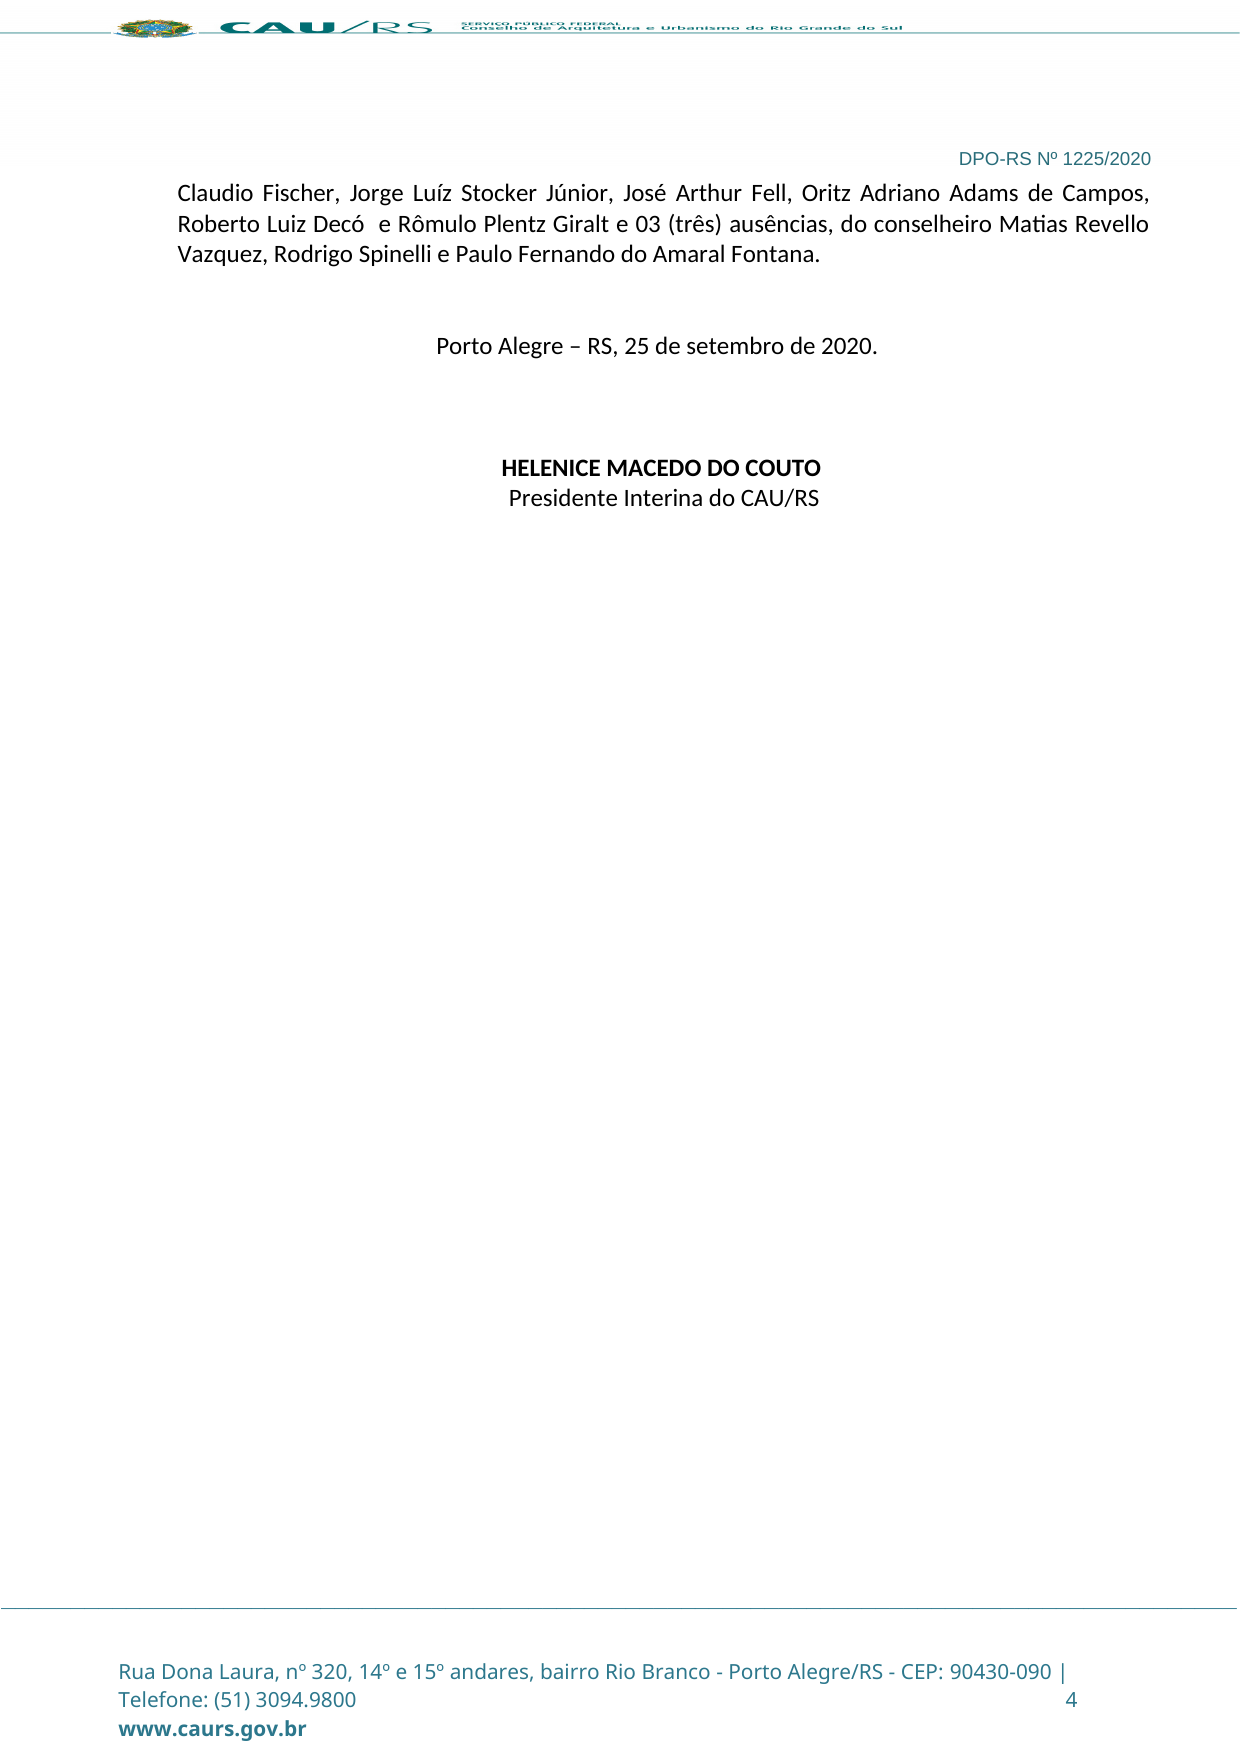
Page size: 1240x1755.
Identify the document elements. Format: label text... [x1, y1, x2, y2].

list Porto Alegre – RS, 25 de setembro de 2020. [177, 330, 1137, 360]
text Presidente Interina do CAU/RS [177, 482, 1151, 513]
text HELENICE MACEDO DO COUTO [177, 452, 1151, 482]
text Claudio Fischer, Jorge Luíz Stocker Júnior, José Arthur Fell, Oritz Adriano Adams de Campos, Roberto Luiz Decó e Rômulo Plentz Giralt e 03 (três) ausências, do conselheiro Matias Revello Vazquez, Rodrigo Spinelli e Paulo Fernando do Amaral Fontana. [177, 177, 1151, 269]
